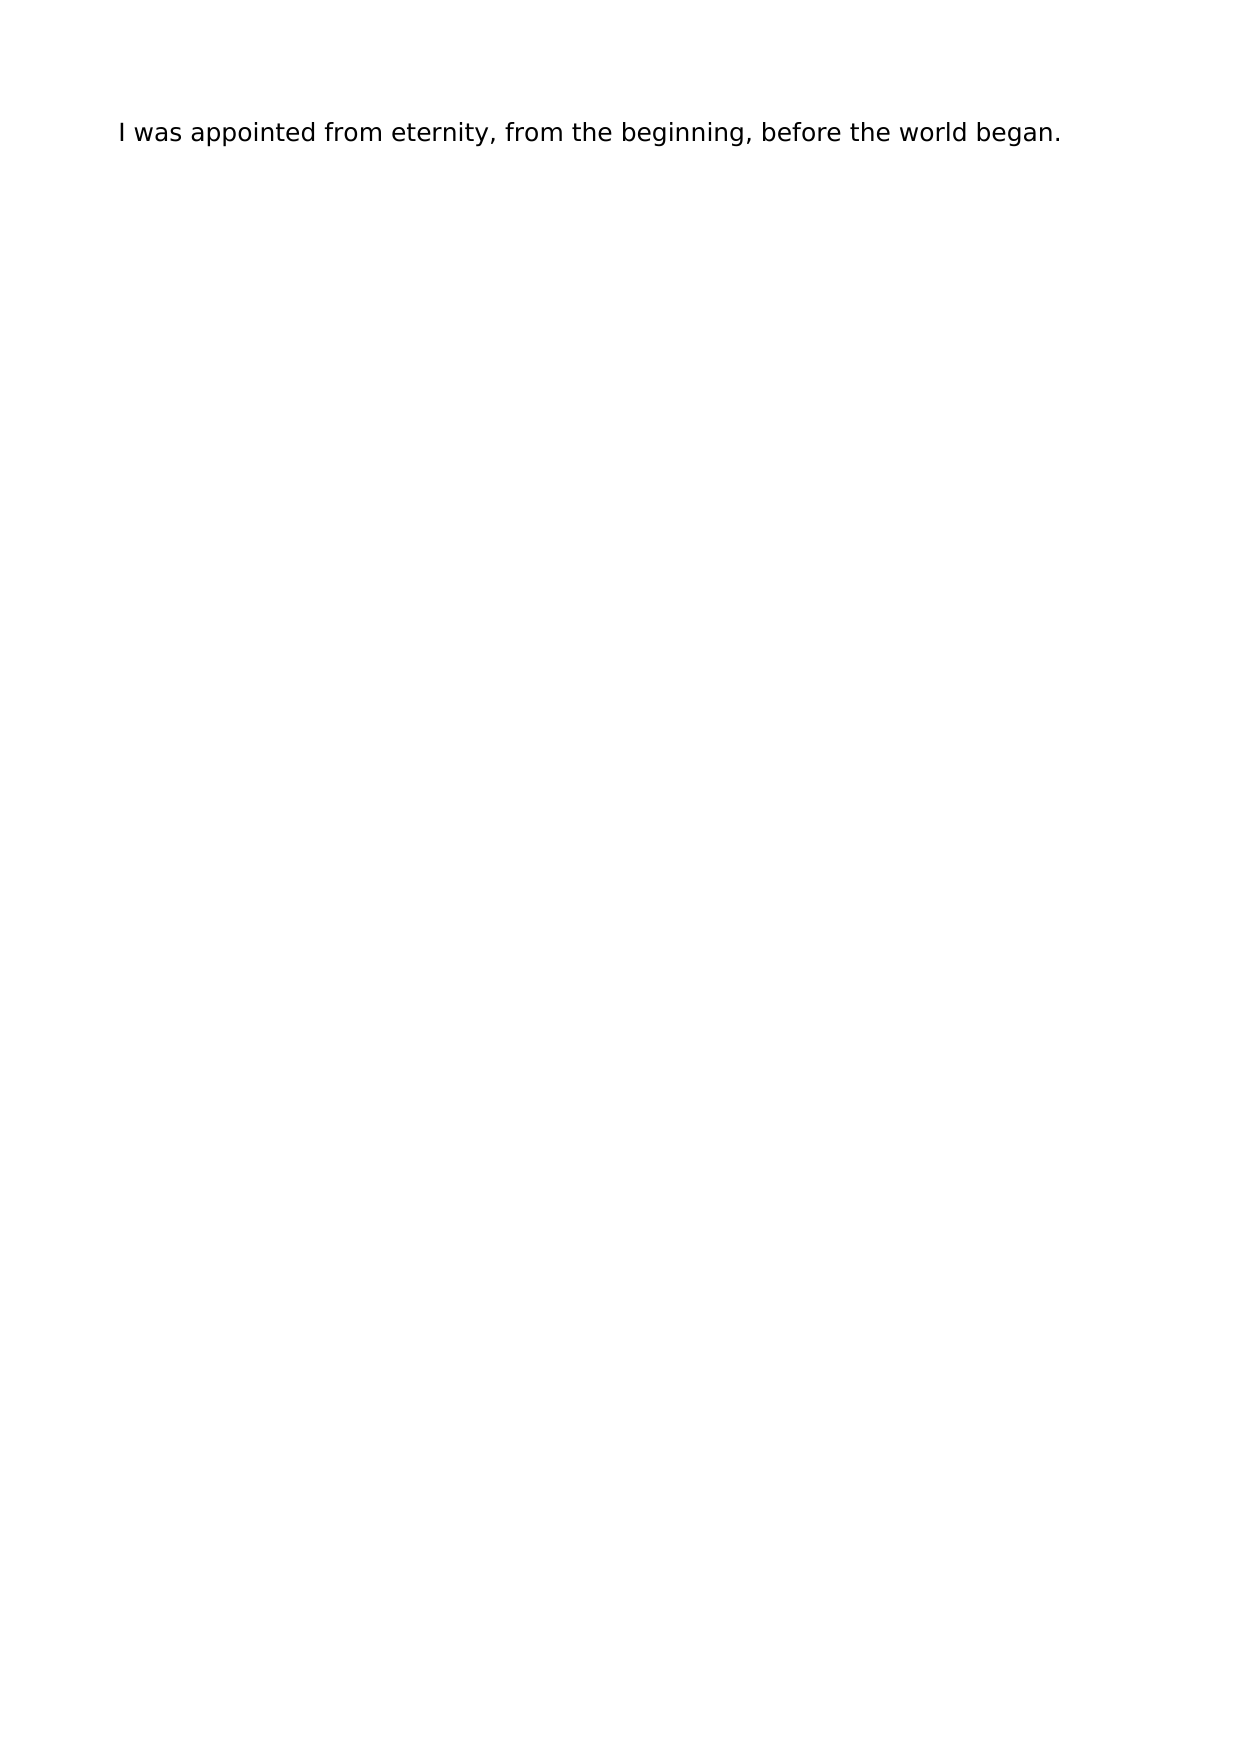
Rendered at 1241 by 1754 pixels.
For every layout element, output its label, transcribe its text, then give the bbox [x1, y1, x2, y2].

text I was appointed from eternity, from the beginning, before the world began. [118, 118, 1122, 147]
